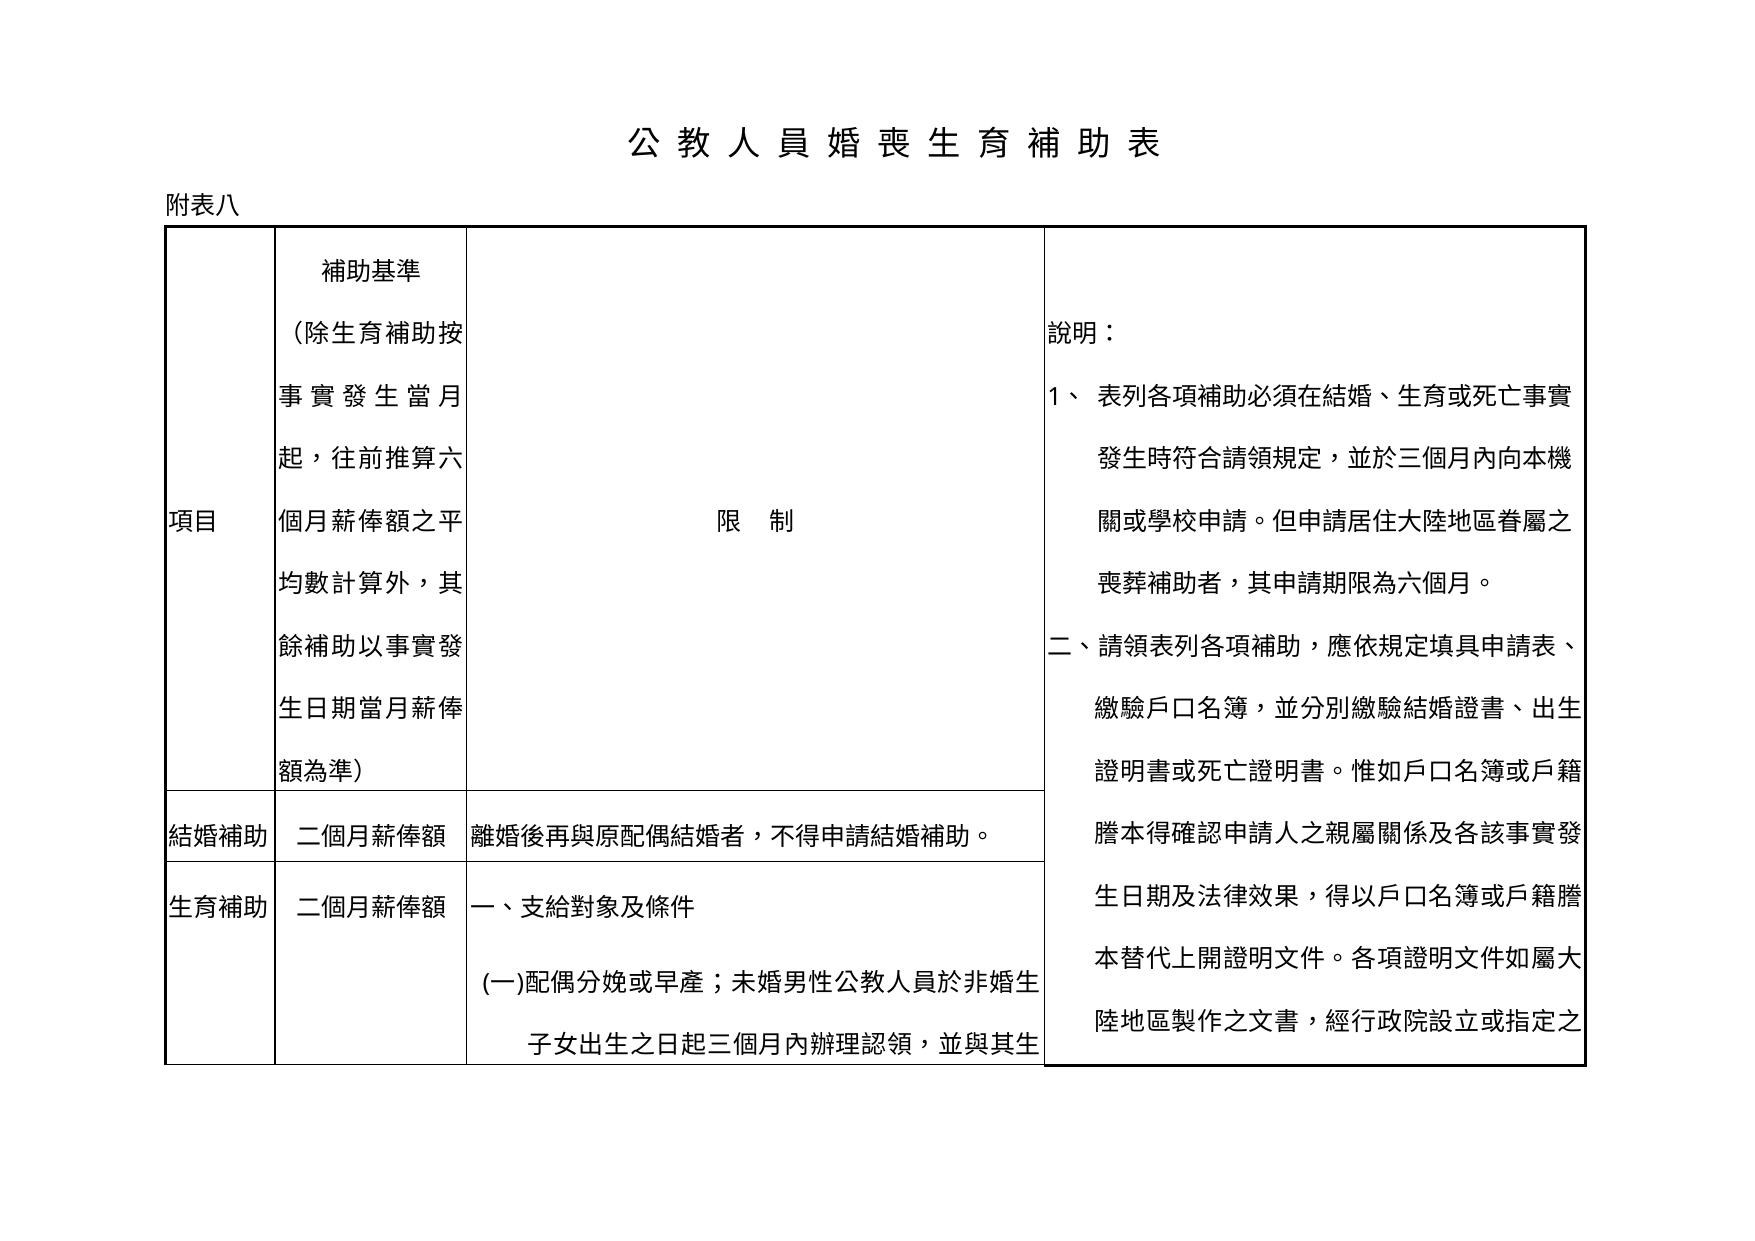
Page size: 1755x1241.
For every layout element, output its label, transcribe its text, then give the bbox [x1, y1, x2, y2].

table_cell 一、支給對象及條件 (一)配偶分娩或早產；未婚男性公教人員於非婚生子女出生之日起三個月內辦理認領，並與其生 [467, 862, 1044, 1064]
table_cell 二個月薪俸額 [276, 862, 466, 1064]
table_cell 結婚補助 [167, 791, 274, 861]
table_header 限 制 [467, 228, 1044, 790]
text 附表八 [165, 162, 1589, 224]
table_header 說明： 表列各項補助必須在結婚、生育或死亡事實發生時符合請領規定，並於三個月內向本機關或學校申請。但申請居住大陸地區眷屬之喪葬補助者，其申請期限為六個月。 二、請領表列各項補助，應依規定填具申請表、繳驗戶口名簿，並分別繳驗結婚證書、出生證明書或死亡證明書。惟如戶口名簿或戶籍謄本得確認申請人之親屬關係及各該事實發生日期及法律效果，得以戶口名簿或戶籍謄本替代上開證明文件。各項證明文件如屬大陸地區製作之文書，經行政院設立或指定之 [1045, 228, 1584, 1064]
table_cell 離婚後再與原配偶結婚者，不得申請結婚補助。 [467, 791, 1044, 861]
table_cell 生育補助 [167, 862, 274, 1064]
table_header 補助基準 （除生育補助按事實發生當月起，往前推算六個月薪俸額之平均數計算外，其餘補助以事實發生日期當月薪俸額為準） [276, 228, 466, 790]
text 公 教 人 員 婚 喪 生 育 補 助 表 [165, 99, 1589, 162]
table_header 項目 [167, 228, 274, 790]
table_cell 二個月薪俸額 [276, 791, 466, 861]
